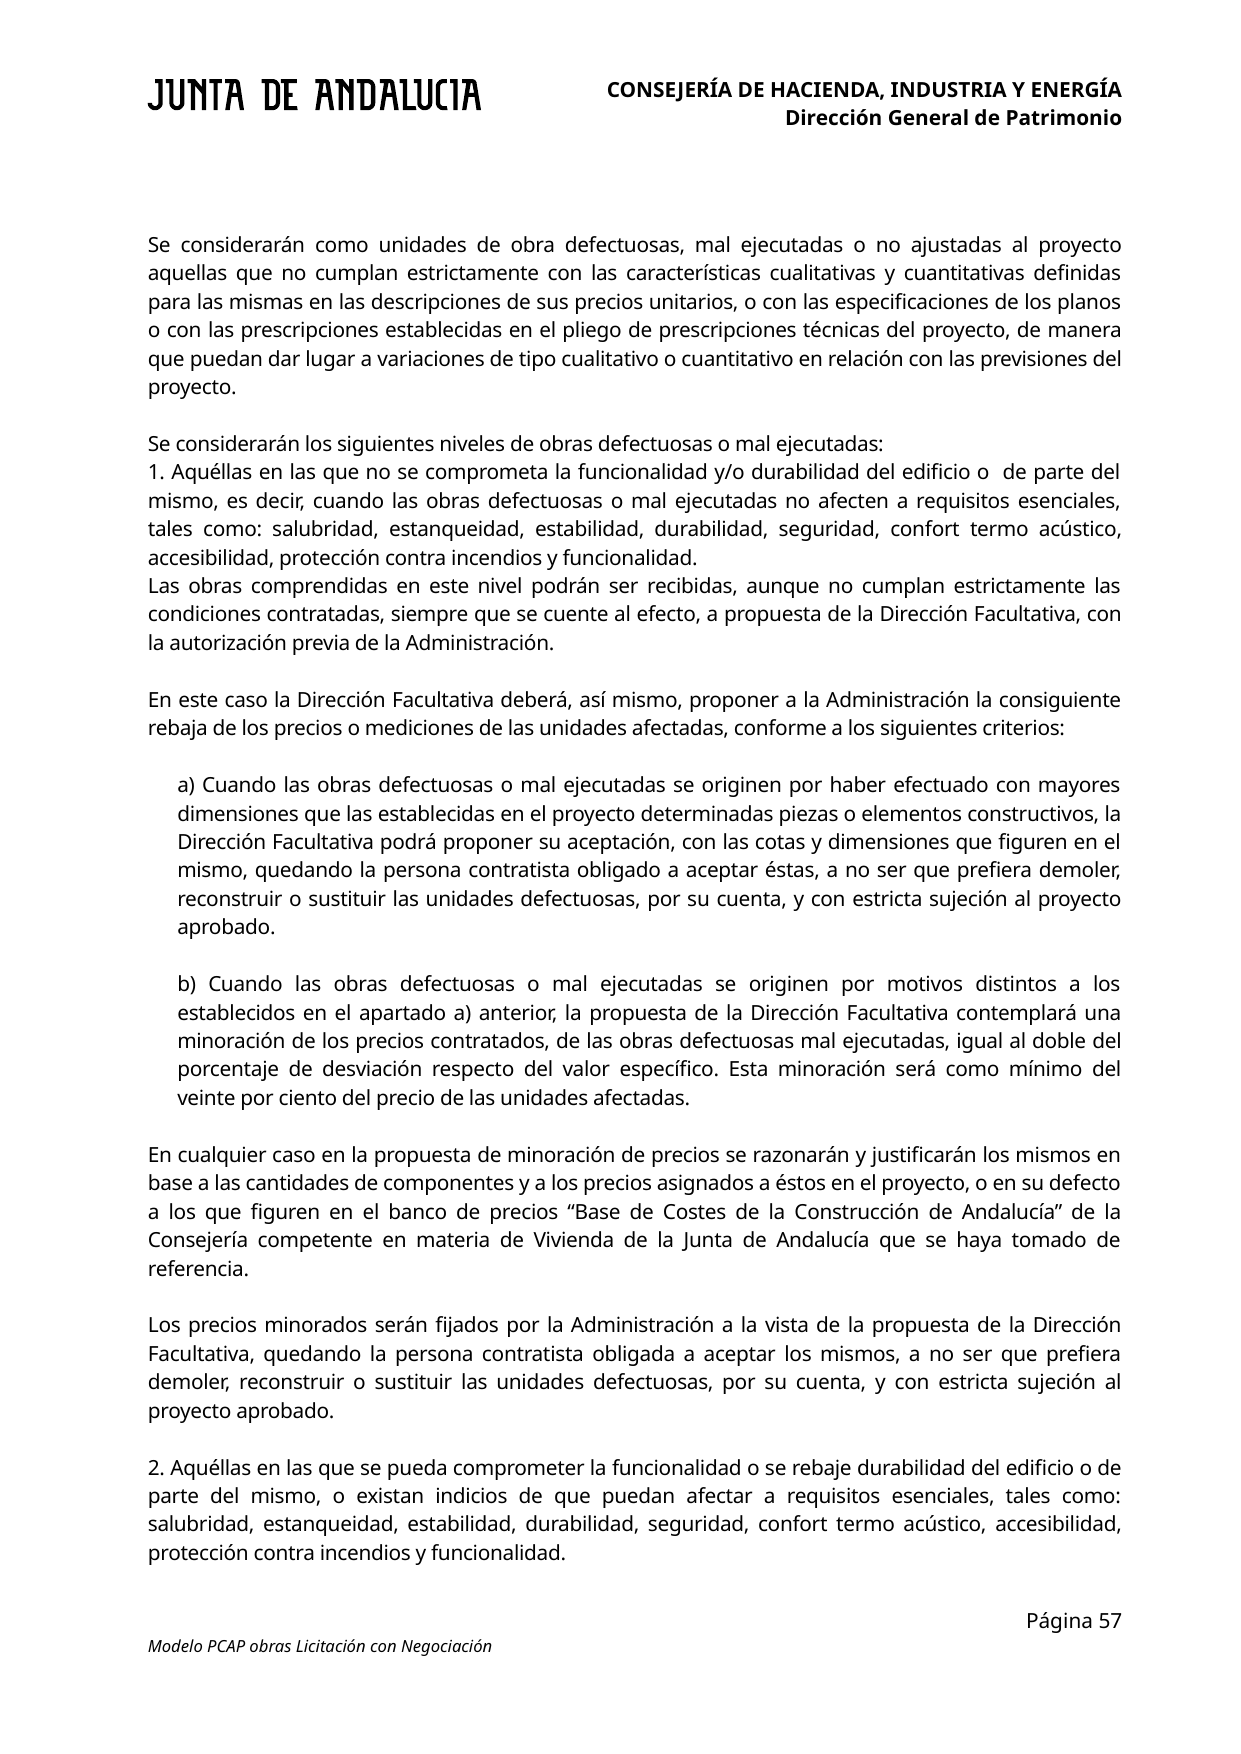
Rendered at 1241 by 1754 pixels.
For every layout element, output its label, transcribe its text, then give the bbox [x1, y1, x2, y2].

text Las obras comprendidas en este nivel podrán ser recibidas, aunque no cumplan estrictamente las condiciones contratadas, siempre que se cuente al efecto, a propuesta de la Dirección Facultativa, con la autorización previa de la Administración. [148, 571, 1122, 656]
text 1. Aquéllas en las que no se comprometa la funcionalidad y/o durabilidad del edificio o de parte del mismo, es decir, cuando las obras defectuosas o mal ejecutadas no afecten a requisitos esenciales, tales como: salubridad, estanqueidad, estabilidad, durabilidad, seguridad, confort termo acústico, accesibilidad, protección contra incendios y funcionalidad. [148, 457, 1122, 571]
text En este caso la Dirección Facultativa deberá, así mismo, proponer a la Administración la consiguiente rebaja de los precios o mediciones de las unidades afectadas, conforme a los siguientes criterios: [148, 685, 1122, 742]
text b) Cuando las obras defectuosas o mal ejecutadas se originen por motivos distintos a los establecidos en el apartado a) anterior, la propuesta de la Dirección Facultativa contemplará una minoración de los precios contratados, de las obras defectuosas mal ejecutadas, igual al doble del porcentaje de desviación respecto del valor específico. Esta minoración será como mínimo del veinte por ciento del precio de las unidades afectadas. [177, 969, 1122, 1111]
text a) Cuando las obras defectuosas o mal ejecutadas se originen por haber efectuado con mayores dimensiones que las establecidas en el proyecto determinadas piezas o elementos constructivos, la Dirección Facultativa podrá proponer su aceptación, con las cotas y dimensiones que figuren en el mismo, quedando la persona contratista obligado a aceptar éstas, a no ser que prefiera demoler, reconstruir o sustituir las unidades defectuosas, por su cuenta, y con estricta sujeción al proyecto aprobado. [177, 770, 1122, 941]
text Se considerarán como unidades de obra defectuosas, mal ejecutadas o no ajustadas al proyecto aquellas que no cumplan estrictamente con las características cualitativas y cuantitativas definidas para las mismas en las descripciones de sus precios unitarios, o con las especificaciones de los planos o con las prescripciones establecidas en el pliego de prescripciones técnicas del proyecto, de manera que puedan dar lugar a variaciones de tipo cualitativo o cuantitativo en relación con las previsiones del proyecto. [148, 230, 1122, 401]
text En cualquier caso en la propuesta de minoración de precios se razonarán y justificarán los mismos en base a las cantidades de componentes y a los precios asignados a éstos en el proyecto, o en su defecto a los que figuren en el banco de precios “Base de Costes de la Construcción de Andalucía” de la Consejería competente en materia de Vivienda de la Junta de Andalucía que se haya tomado de referencia. [148, 1140, 1122, 1282]
text Se considerarán los siguientes niveles de obras defectuosas o mal ejecutadas: [148, 429, 1122, 457]
text 2. Aquéllas en las que se pueda comprometer la funcionalidad o se rebaje durabilidad del edificio o de parte del mismo, o existan indicios de que puedan afectar a requisitos esenciales, tales como: salubridad, estanqueidad, estabilidad, durabilidad, seguridad, confort termo acústico, accesibilidad, protección contra incendios y funcionalidad. [148, 1453, 1122, 1566]
text Los precios minorados serán fijados por la Administración a la vista de la propuesta de la Dirección Facultativa, quedando la persona contratista obligada a aceptar los mismos, a no ser que prefiera demoler, reconstruir o sustituir las unidades defectuosas, por su cuenta, y con estricta sujeción al proyecto aprobado. [148, 1311, 1122, 1424]
